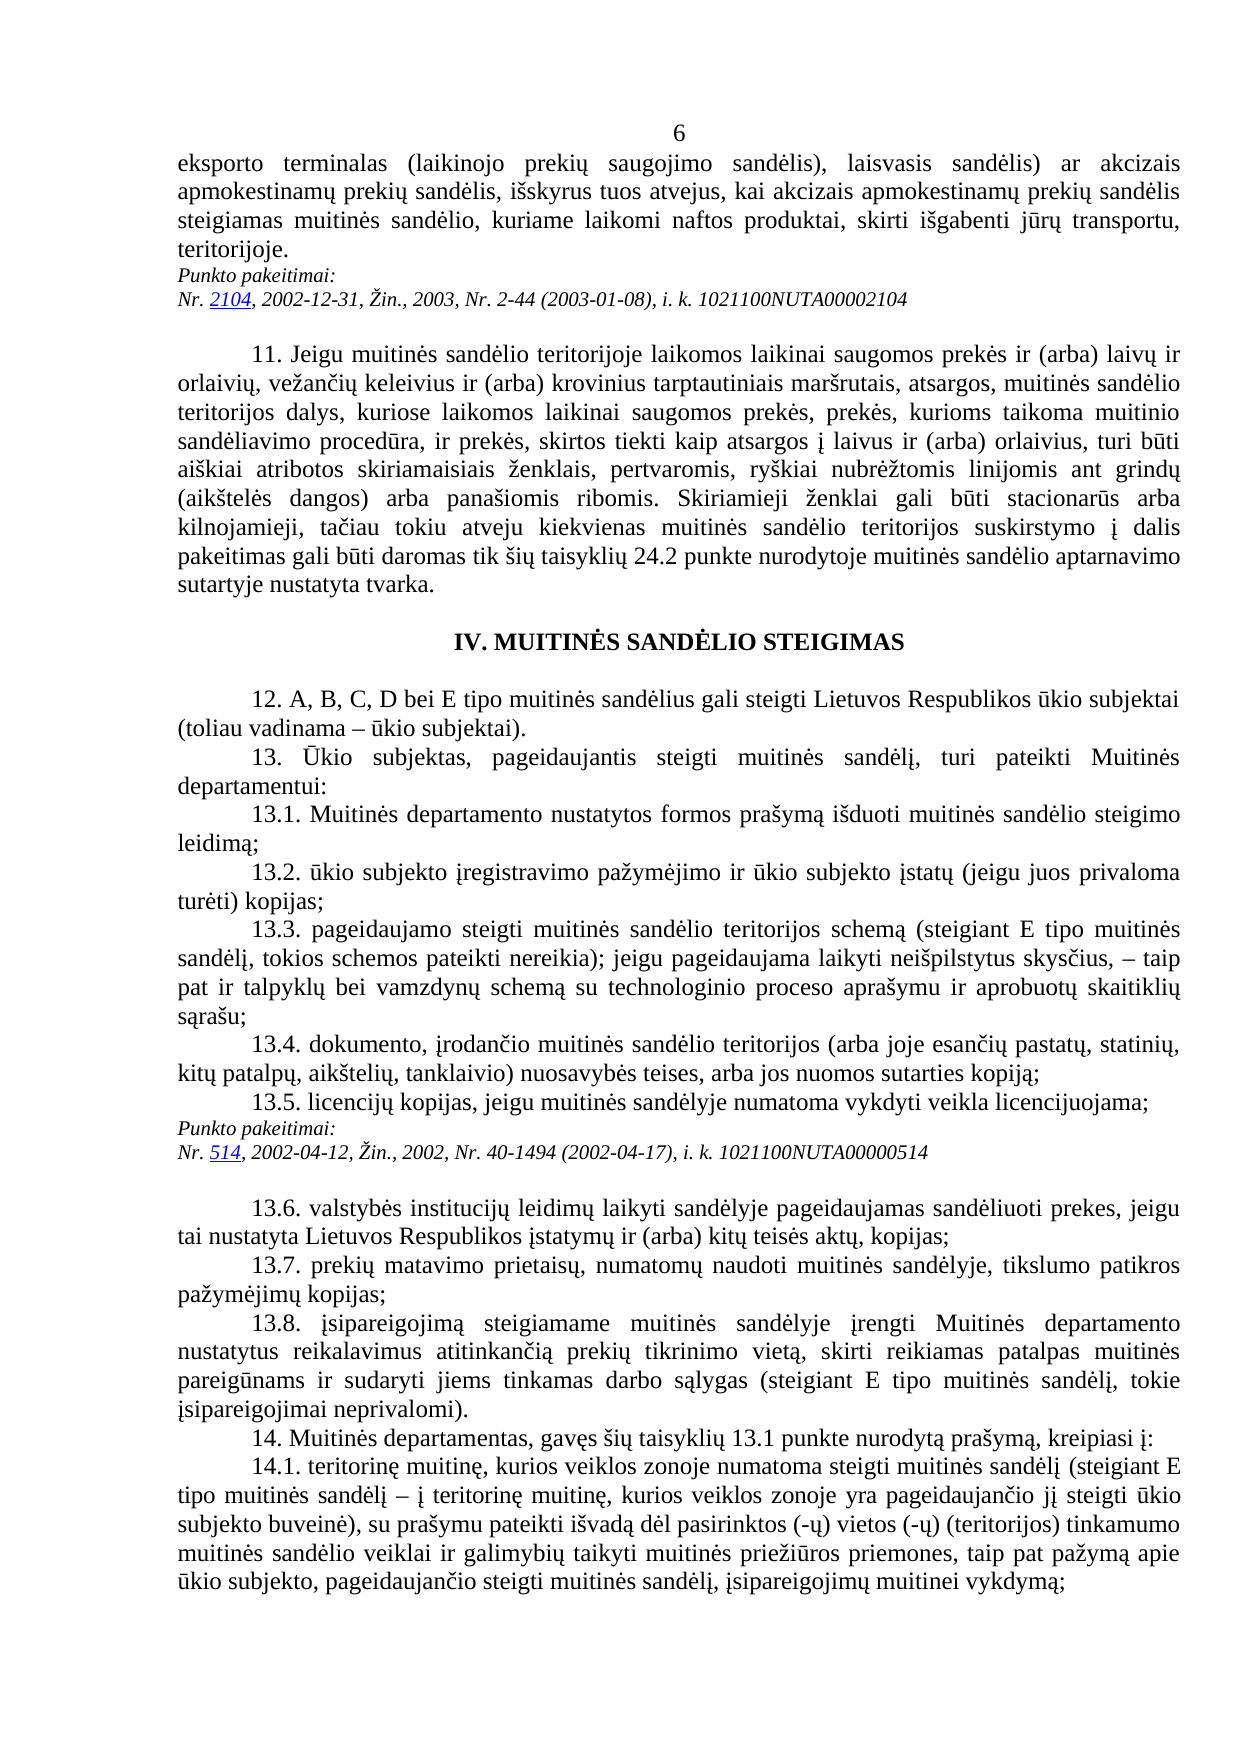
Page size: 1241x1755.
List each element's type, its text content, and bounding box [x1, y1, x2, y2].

text 13.4. dokumento, įrodančio muitinės sandėlio teritorijos (arba joje esančių pastatų, statinių, kitų patalpų, aikštelių, tanklaivio) nuosavybės teises, arba jos nuomos sutarties kopiją; [177, 1029, 1181, 1087]
text 13. Ūkio subjektas, pageidaujantis steigti muitinės sandėlį, turi pateikti Muitinės departamentui: [177, 742, 1181, 799]
text 13.2. ūkio subjekto įregistravimo pažymėjimo ir ūkio subjekto įstatų (jeigu juos privaloma turėti) kopijas; [177, 857, 1181, 914]
text Nr. 2104, 2002-12-31, Žin., 2003, Nr. 2-44 (2003-01-08), i. k. 1021100NUTA00002104 [177, 287, 1181, 311]
text Nr. 514, 2002-04-12, Žin., 2002, Nr. 40-1494 (2002-04-17), i. k. 1021100NUTA00000514 [177, 1140, 1181, 1164]
text 13.7. prekių matavimo prietaisų, numatomų naudoti muitinės sandėlyje, tikslumo patikros pažymėjimų kopijas; [177, 1250, 1181, 1308]
text 13.8. įsipareigojimą steigiamame muitinės sandėlyje įrengti Muitinės departamento nustatytus reikalavimus atitinkančią prekių tikrinimo vietą, skirti reikiamas patalpas muitinės pareigūnams ir sudaryti jiems tinkamas darbo sąlygas (steigiant E tipo muitinės sandėlį, tokie įsipareigojimai neprivalomi). [177, 1308, 1181, 1423]
text 13.5. licencijų kopijas, jeigu muitinės sandėlyje numatoma vykdyti veikla licencijuojama; [177, 1087, 1181, 1116]
text 13.1. Muitinės departamento nustatytos formos prašymą išduoti muitinės sandėlio steigimo leidimą; [177, 799, 1181, 857]
text IV. MUITINĖS SANDĖLIO STEIGIMAS [177, 627, 1181, 656]
text 12. A, B, C, D bei E tipo muitinės sandėlius gali steigti Lietuvos Respublikos ūkio subjektai (toliau vadinama – ūkio subjektai). [177, 684, 1181, 742]
text 11. Jeigu muitinės sandėlio teritorijoje laikomos laikinai saugomos prekės ir (arba) laivų ir orlaivių, vežančių keleivius ir (arba) krovinius tarptautiniais maršrutais, atsargos, muitinės sandėlio teritorijos dalys, kuriose laikomos laikinai saugomos prekės, prekės, kurioms taikoma muitinio sandėliavimo procedūra, ir prekės, skirtos tiekti kaip atsargos į laivus ir (arba) orlaivius, turi būti aiškiai atribotos skiriamaisiais ženklais, pertvaromis, ryškiai nubrėžtomis linijomis ant grindų (aikštelės dangos) arba panašiomis ribomis. Skiriamieji ženklai gali būti stacionarūs arba kilnojamieji, tačiau tokiu atveju kiekvienas muitinės sandėlio teritorijos suskirstymo į dalis pakeitimas gali būti daromas tik šių taisyklių 24.2 punkte nurodytoje muitinės sandėlio aptarnavimo sutartyje nustatyta tvarka. [177, 339, 1181, 598]
text Punkto pakeitimai: [177, 1116, 1181, 1140]
text eksporto terminalas (laikinojo prekių saugojimo sandėlis), laisvasis sandėlis) ar akcizais apmokestinamų prekių sandėlis, išskyrus tuos atvejus, kai akcizais apmokestinamų prekių sandėlis steigiamas muitinės sandėlio, kuriame laikomi naftos produktai, skirti išgabenti jūrų transportu, teritorijoje. [177, 148, 1181, 263]
text 13.6. valstybės institucijų leidimų laikyti sandėlyje pageidaujamas sandėliuoti prekes, jeigu tai nustatyta Lietuvos Respublikos įstatymų ir (arba) kitų teisės aktų, kopijas; [177, 1193, 1181, 1250]
text 14.1. teritorinę muitinę, kurios veiklos zonoje numatoma steigti muitinės sandėlį (steigiant E tipo muitinės sandėlį – į teritorinę muitinę, kurios veiklos zonoje yra pageidaujančio jį steigti ūkio subjekto buveinė), su prašymu pateikti išvadą dėl pasirinktos (-ų) vietos (-ų) (teritorijos) tinkamumo muitinės sandėlio veiklai ir galimybių taikyti muitinės priežiūros priemones, taip pat pažymą apie ūkio subjekto, pageidaujančio steigti muitinės sandėlį, įsipareigojimų muitinei vykdymą; [177, 1451, 1181, 1595]
text 13.3. pageidaujamo steigti muitinės sandėlio teritorijos schemą (steigiant E tipo muitinės sandėlį, tokios schemos pateikti nereikia); jeigu pageidaujama laikyti neišpilstytus skysčius, – taip pat ir talpyklų bei vamzdynų schemą su technologinio proceso aprašymu ir aprobuotų skaitiklių sąrašu; [177, 914, 1181, 1029]
text 14. Muitinės departamentas, gavęs šių taisyklių 13.1 punkte nurodytą prašymą, kreipiasi į: [177, 1423, 1181, 1451]
text Punkto pakeitimai: [177, 263, 1181, 287]
